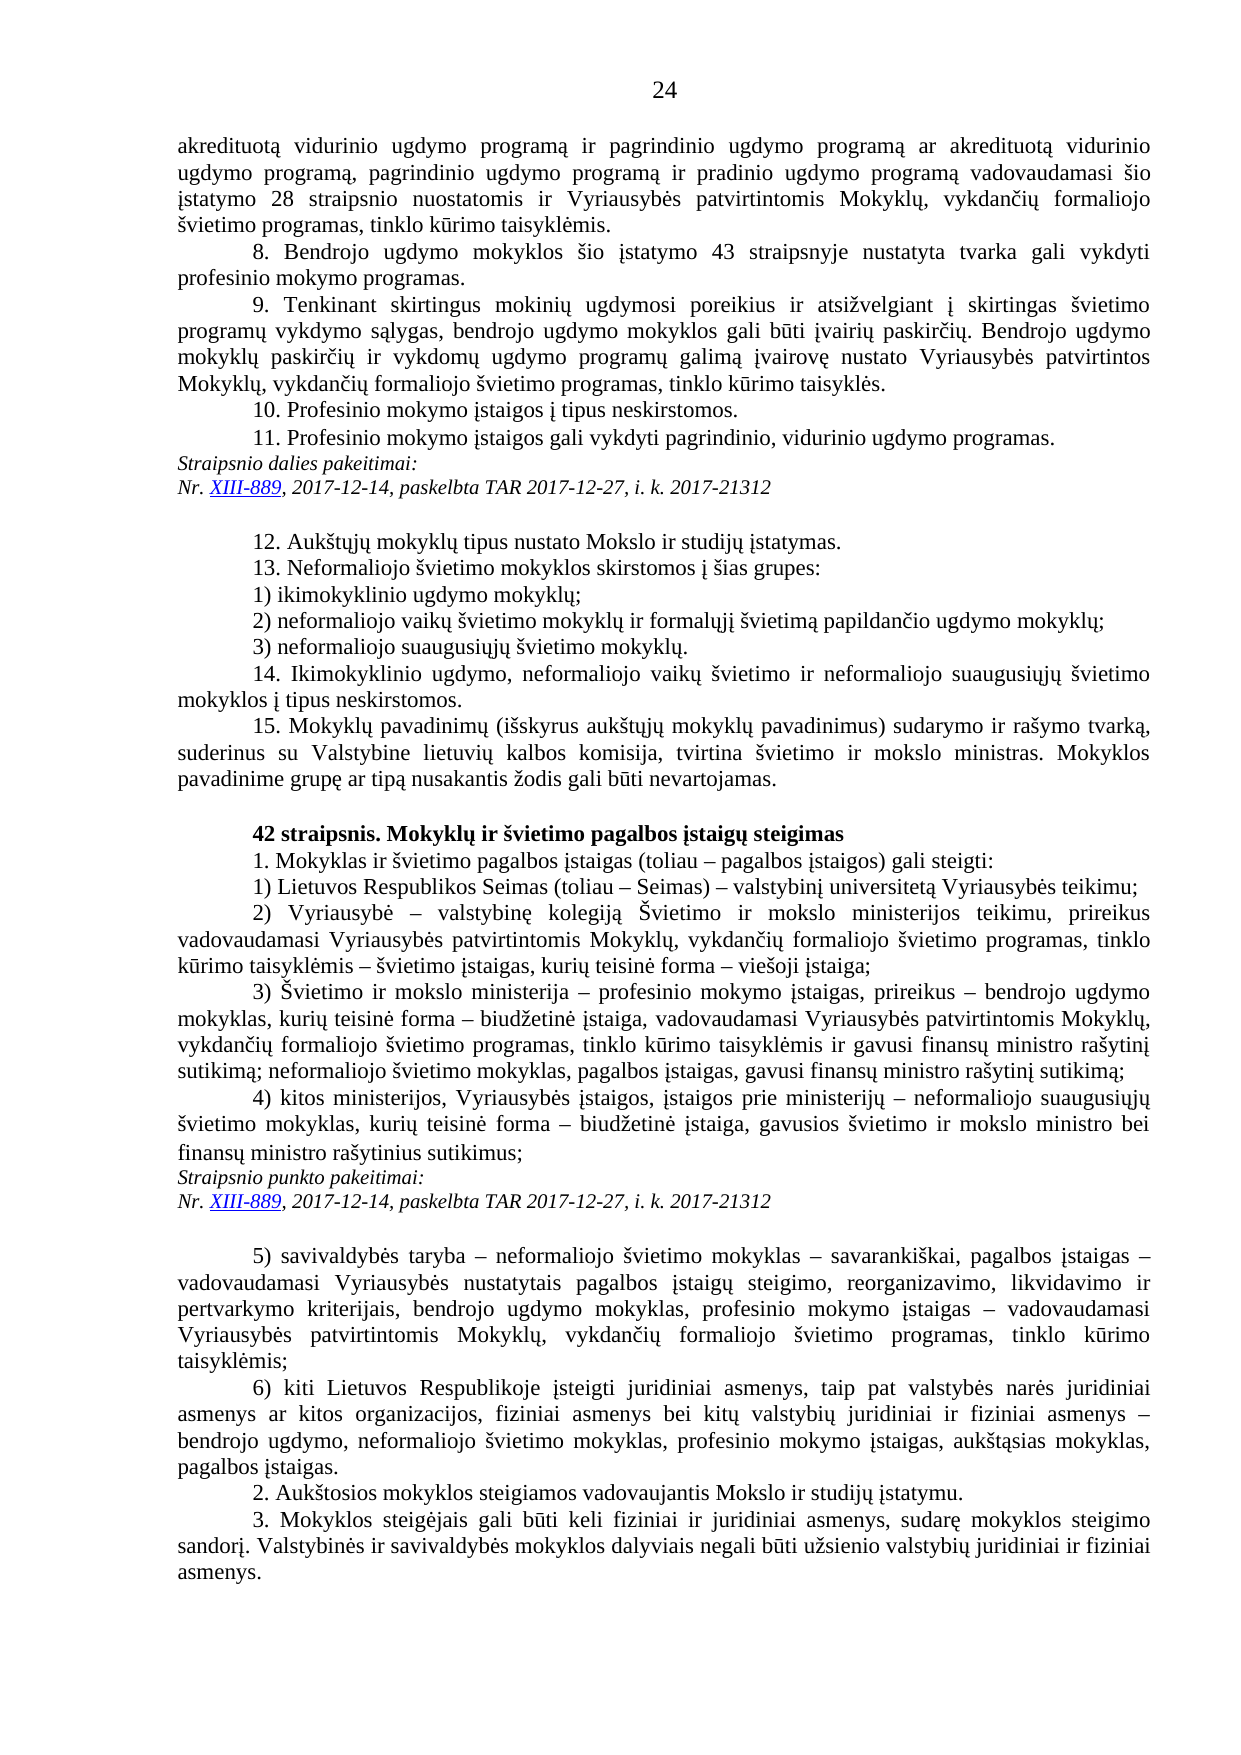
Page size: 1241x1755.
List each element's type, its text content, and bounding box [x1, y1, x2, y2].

text 8. Bendrojo ugdymo mokyklos šio įstatymo 43 straipsnyje nustatyta tvarka gali vykdyti profesinio mokymo programas. [177, 238, 1152, 291]
text 13. Neformaliojo švietimo mokyklos skirstomos į šias grupes: [177, 554, 1152, 581]
text 3) neformaliojo suaugusiųjų švietimo mokyklų. [177, 633, 1152, 660]
text 3) Švietimo ir mokslo ministerija – profesinio mokymo įstaigas, prireikus – bendrojo ugdymo mokyklas, kurių teisinė forma – biudžetinė įstaiga, vadovaudamasi Vyriausybės patvirtintomis Mokyklų, vykdančių formaliojo švietimo programas, tinklo kūrimo taisyklėmis ir gavusi finansų ministro rašytinį sutikimą; neformaliojo švietimo mokyklas, pagalbos įstaigas, gavusi finansų ministro rašytinį sutikimą; [177, 978, 1152, 1084]
text 4) kitos ministerijos, Vyriausybės įstaigos, įstaigos prie ministerijų – neformaliojo suaugusiųjų švietimo mokyklas, kurių teisinė forma – biudžetinė įstaiga, gavusios švietimo ir mokslo ministro bei finansų ministro rašytinius sutikimus; [177, 1084, 1152, 1165]
text Nr. XIII-889, 2017-12-14, paskelbta TAR 2017-12-27, i. k. 2017-21312 [177, 475, 1152, 499]
text 1) Lietuvos Respublikos Seimas (toliau – Seimas) – valstybinį universitetą Vyriausybės teikimu; [177, 873, 1152, 899]
text 5) savivaldybės taryba – neformaliojo švietimo mokyklas – savarankiškai, pagalbos įstaigas – vadovaudamasi Vyriausybės nustatytais pagalbos įstaigų steigimo, reorganizavimo, likvidavimo ir pertvarkymo kriterijais, bendrojo ugdymo mokyklas, profesinio mokymo įstaigas – vadovaudamasi Vyriausybės patvirtintomis Mokyklų, vykdančių formaliojo švietimo programas, tinklo kūrimo taisyklėmis; [177, 1242, 1152, 1374]
text 1) ikimokyklinio ugdymo mokyklų; [177, 581, 1152, 607]
text Nr. XIII-889, 2017-12-14, paskelbta TAR 2017-12-27, i. k. 2017-21312 [177, 1189, 1152, 1213]
text 11. Profesinio mokymo įstaigos gali vykdyti pagrindinio, vidurinio ugdymo programas. [177, 422, 1152, 451]
text 10. Profesinio mokymo įstaigos į tipus neskirstomos. [177, 396, 1152, 422]
text 2) neformaliojo vaikų švietimo mokyklų ir formalųjį švietimą papildančio ugdymo mokyklų; [177, 607, 1152, 633]
text 15. Mokyklų pavadinimų (išskyrus aukštųjų mokyklų pavadinimus) sudarymo ir rašymo tvarką, suderinus su Valstybine lietuvių kalbos komisija, tvirtina švietimo ir mokslo ministras. Mokyklos pavadinime grupę ar tipą nusakantis žodis gali būti nevartojamas. [177, 712, 1152, 792]
text 42 straipsnis. Mokyklų ir švietimo pagalbos įstaigų steigimas [177, 820, 1152, 847]
text 2. Aukštosios mokyklos steigiamos vadovaujantis Mokslo ir studijų įstatymu. [177, 1479, 1152, 1506]
text 14. Ikimokyklinio ugdymo, neformaliojo vaikų švietimo ir neformaliojo suaugusiųjų švietimo mokyklos į tipus neskirstomos. [177, 660, 1152, 712]
text 12. Aukštųjų mokyklų tipus nustato Mokslo ir studijų įstatymas. [177, 528, 1152, 554]
text 3. Mokyklos steigėjais gali būti keli fiziniai ir juridiniai asmenys, sudarę mokyklos steigimo sandorį. Valstybinės ir savivaldybės mokyklos dalyviais negali būti užsienio valstybių juridiniai ir fiziniai asmenys. [177, 1506, 1152, 1585]
text Straipsnio dalies pakeitimai: [177, 451, 1152, 475]
text 2) Vyriausybė – valstybinę kolegiją Švietimo ir mokslo ministerijos teikimu, prireikus vadovaudamasi Vyriausybės patvirtintomis Mokyklų, vykdančių formaliojo švietimo programas, tinklo kūrimo taisyklėmis – švietimo įstaigas, kurių teisinė forma – viešoji įstaiga; [177, 899, 1152, 978]
text Straipsnio punkto pakeitimai: [177, 1165, 1152, 1189]
text 1. Mokyklas ir švietimo pagalbos įstaigas (toliau – pagalbos įstaigos) gali steigti: [177, 847, 1152, 873]
text 9. Tenkinant skirtingus mokinių ugdymosi poreikius ir atsižvelgiant į skirtingas švietimo programų vykdymo sąlygas, bendrojo ugdymo mokyklos gali būti įvairių paskirčių. Bendrojo ugdymo mokyklų paskirčių ir vykdomų ugdymo programų galimą įvairovę nustato Vyriausybės patvirtintos Mokyklų, vykdančių formaliojo švietimo programas, tinklo kūrimo taisyklės. [177, 291, 1152, 396]
text 6) kiti Lietuvos Respublikoje įsteigti juridiniai asmenys, taip pat valstybės narės juridiniai asmenys ar kitos organizacijos, fiziniai asmenys bei kitų valstybių juridiniai ir fiziniai asmenys – bendrojo ugdymo, neformaliojo švietimo mokyklas, profesinio mokymo įstaigas, aukštąsias mokyklas, pagalbos įstaigas. [177, 1374, 1152, 1479]
text akredituotą vidurinio ugdymo programą ir pagrindinio ugdymo programą ar akredituotą vidurinio ugdymo programą, pagrindinio ugdymo programą ir pradinio ugdymo programą vadovaudamasi šio įstatymo 28 straipsnio nuostatomis ir Vyriausybės patvirtintomis Mokyklų, vykdančių formaliojo švietimo programas, tinklo kūrimo taisyklėmis. [177, 132, 1152, 238]
